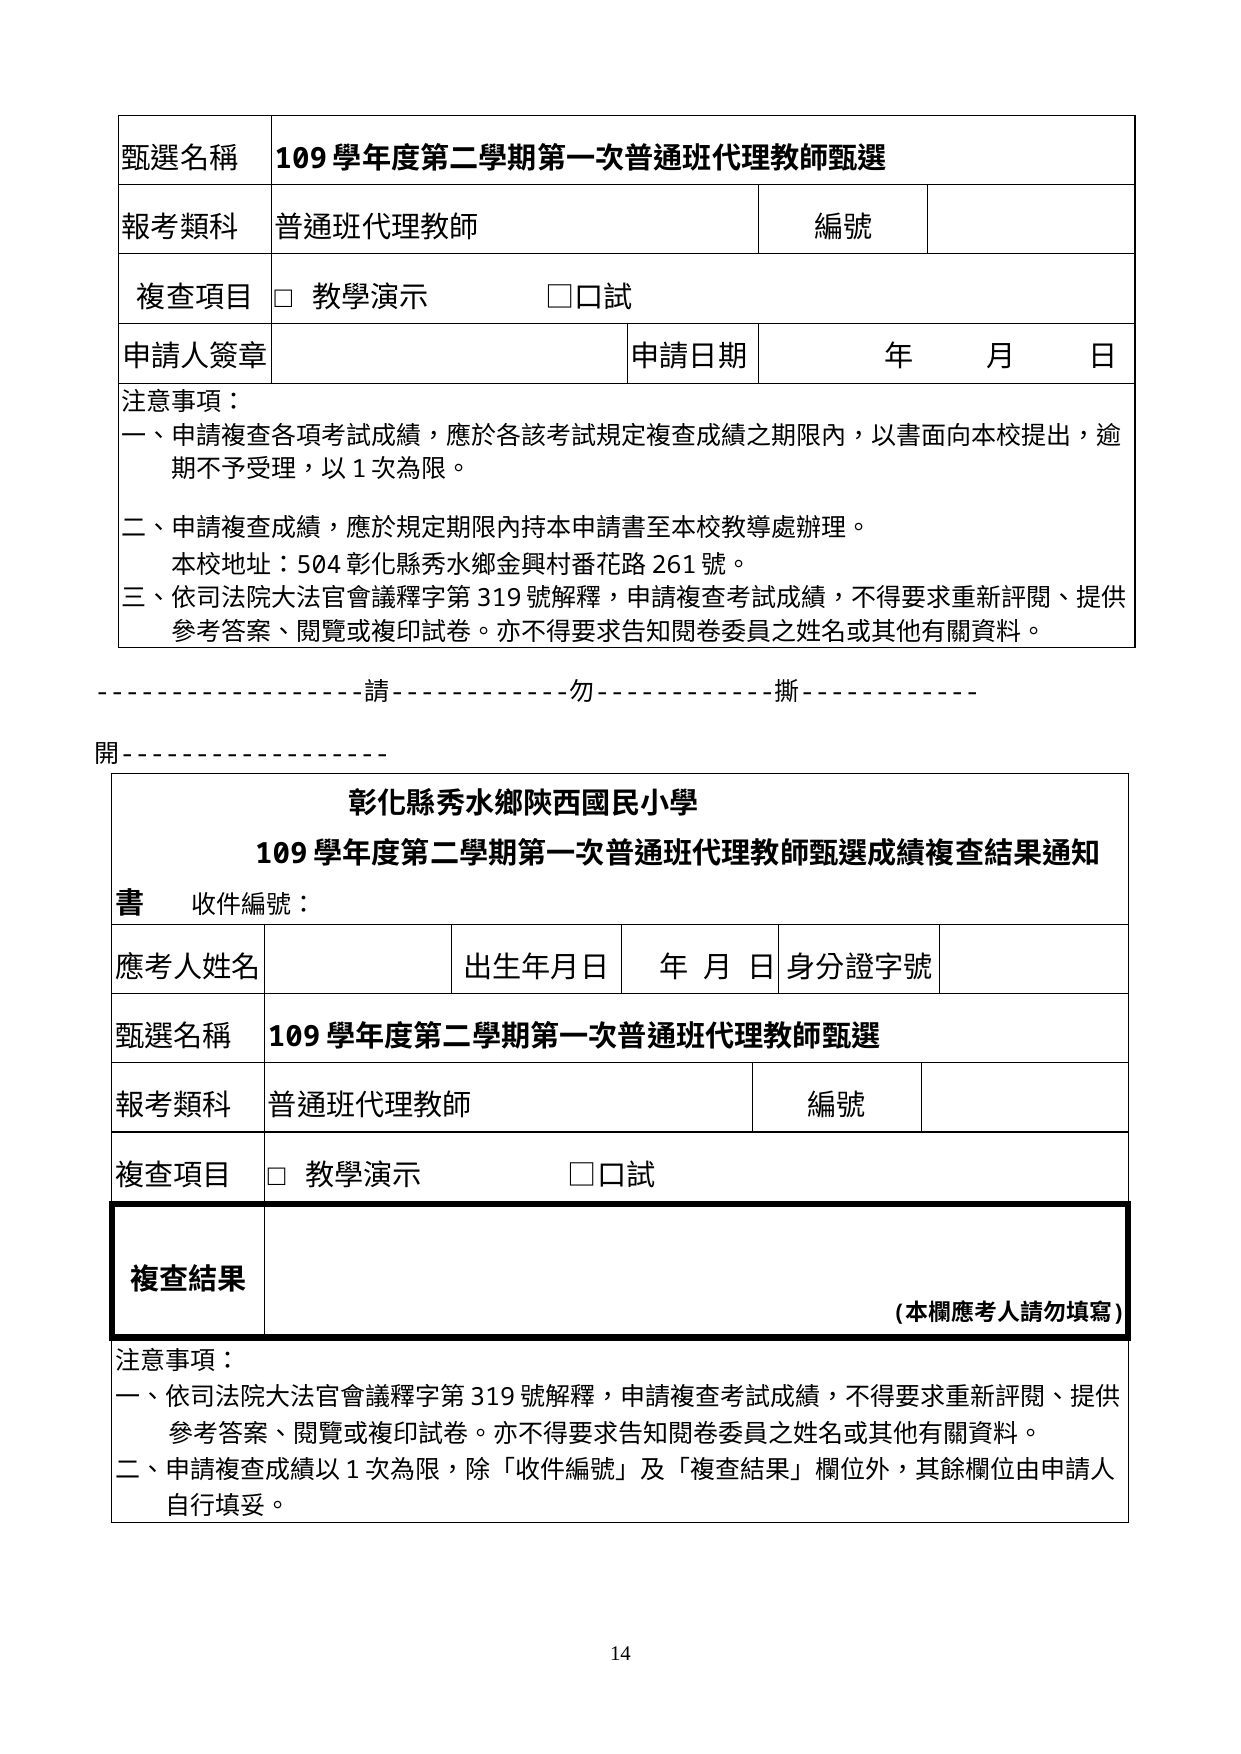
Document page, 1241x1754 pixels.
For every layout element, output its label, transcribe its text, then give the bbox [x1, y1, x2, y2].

table_cell 甄選名稱 [119, 116, 271, 184]
table_cell 教學演示 □口試 [272, 254, 1134, 323]
text ------------------請------------勿------------撕------------開------------------ [94, 648, 1146, 773]
table_cell 注意事項： 一、申請複查各項考試成績，應於各該考試規定複查成績之期限內，以書面向本校提出，逾期不予受理，以1次為限。 二、申請複查成績，應於規定期限內持本申請書至本校教導處辦理。 本校地址：504彰化縣秀水鄉金興村番花路261號。 三、依司法院大法官會議釋字第319號解釋，申請複查考試成績，不得要求重新評閱、提供參考答案、閱覽或複印試卷。亦不得要求告知閱卷委員之姓名或其他有關資料。 [119, 384, 1134, 647]
table_cell 報考類科 [112, 1063, 264, 1131]
table_cell 年 月 日 [622, 925, 778, 993]
table_cell 報考類科 [119, 185, 271, 253]
table_cell (本欄應考人請勿填寫) [265, 1207, 1125, 1334]
table_cell 出生年月日 [452, 925, 621, 993]
table_cell 身分證字號 [779, 925, 939, 993]
table_cell 編號 [753, 1063, 921, 1131]
table_cell 申請日期 [628, 324, 758, 383]
table_header 彰化縣秀水鄉陝西國民小學 109學年度第二學期第一次普通班代理教師甄選成績複查結果通知書 收件編號： [112, 774, 1128, 924]
table_cell 注意事項： 一、依司法院大法官會議釋字第319號解釋，申請複查考試成績，不得要求重新評閱、提供參考答案、閱覽或複印試卷。亦不得要求告知閱卷委員之姓名或其他有關資料。 二、申請複查成績以1次為限，除「收件編號」及「複查結果」欄位外，其餘欄位由申請人自行填妥。 [112, 1341, 1128, 1522]
table_cell 應考人姓名 [112, 925, 264, 993]
table_cell [265, 925, 451, 993]
table_cell 複查結果 [115, 1207, 264, 1334]
table_cell 申請人簽章 [119, 324, 271, 383]
table_cell 年 月 日 [759, 324, 1134, 383]
table_cell 109學年度第二學期第一次普通班代理教師甄選 [272, 116, 1134, 184]
table_cell 複查項目 [112, 1133, 264, 1201]
table_cell 109學年度第二學期第一次普通班代理教師甄選 [265, 994, 1128, 1062]
table_cell 複查項目 [119, 254, 271, 323]
table_cell 普通班代理教師 [265, 1063, 752, 1131]
table_cell 教學演示 □口試 [265, 1133, 1128, 1201]
table_cell 甄選名稱 [112, 994, 264, 1062]
table_cell [928, 185, 1134, 253]
table_cell 普通班代理教師 [272, 185, 758, 253]
table_cell 編號 [759, 185, 927, 253]
table_cell [940, 925, 1128, 993]
table_cell [922, 1063, 1128, 1131]
table_cell [272, 324, 627, 383]
